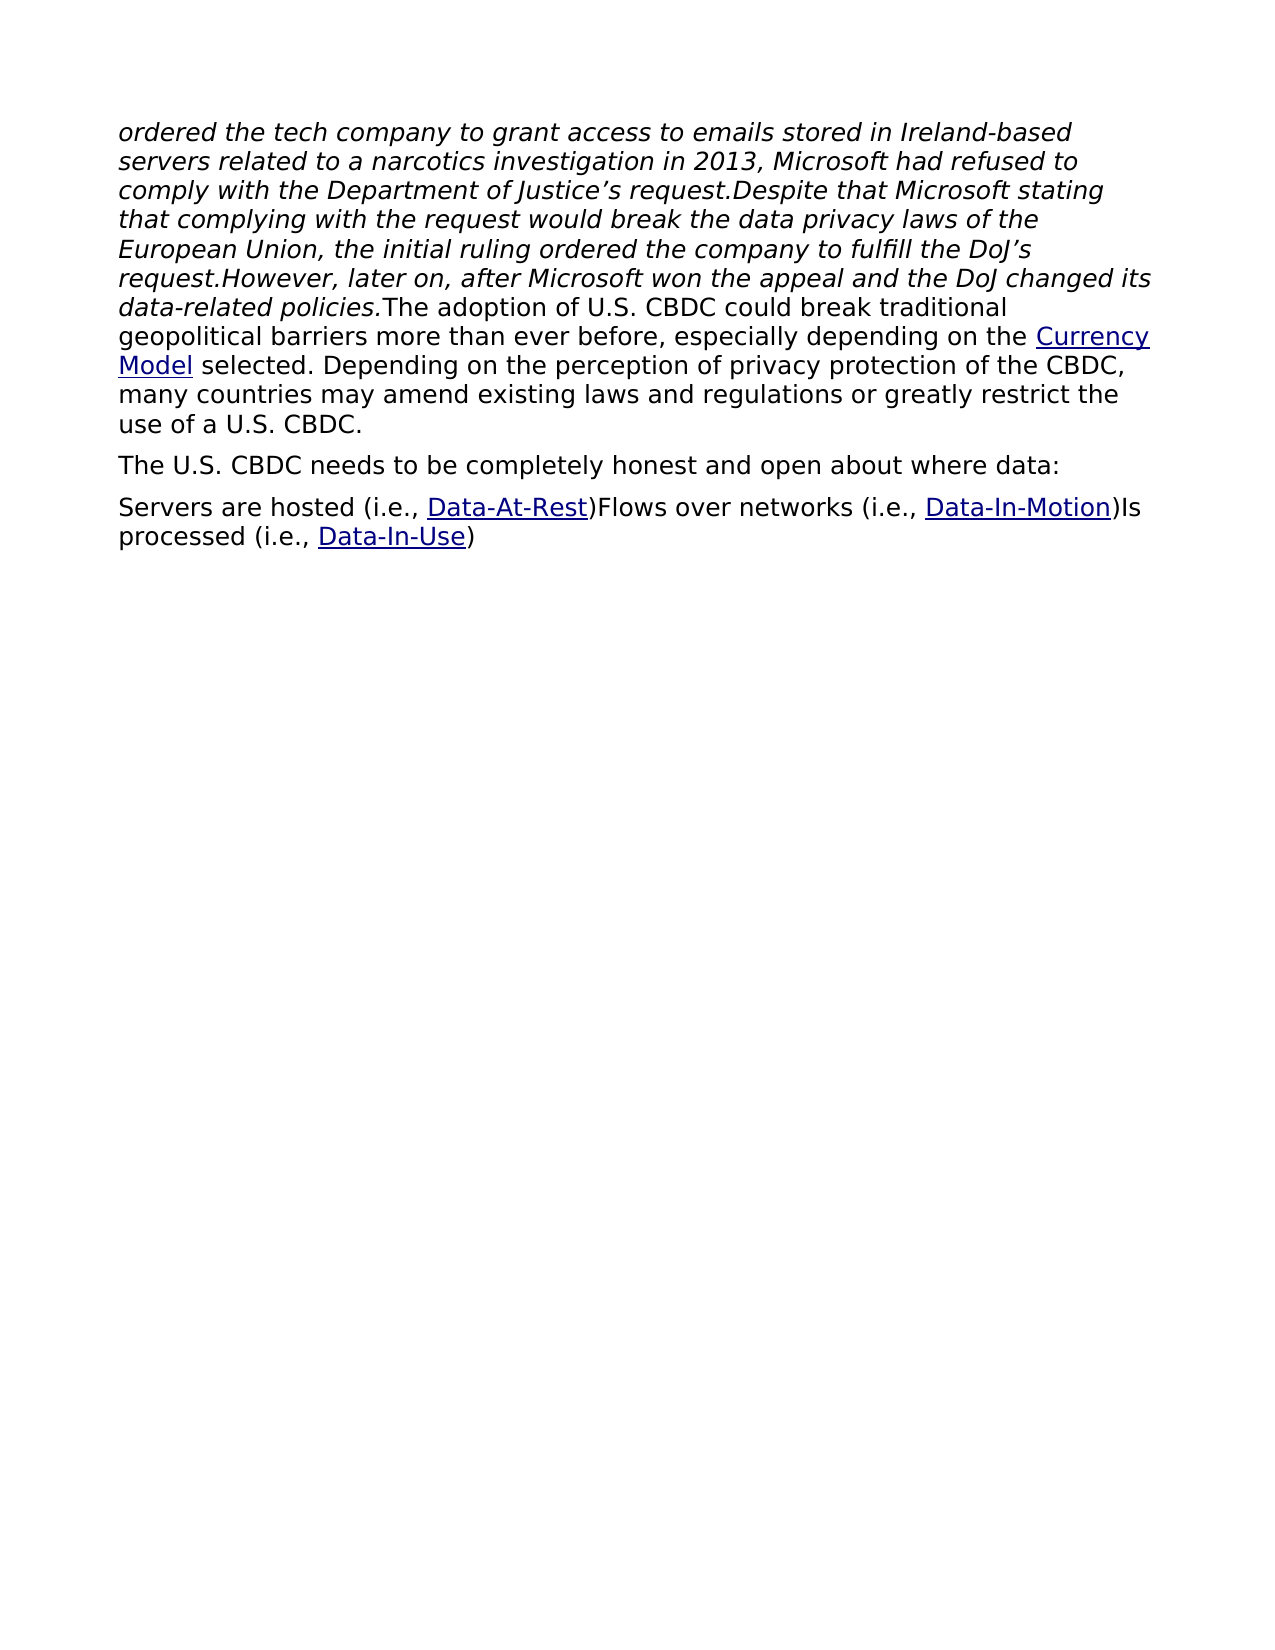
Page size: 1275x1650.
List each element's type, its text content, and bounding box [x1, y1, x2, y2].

text The U.S. CBDC needs to be completely honest and open about where data: [118, 451, 1157, 481]
text ordered the tech company to grant access to emails stored in Ireland-based servers related to a narcotics investigation in 2013, Microsoft had refused to comply with the Department of Justice’s request.Despite that Microsoft stating that complying with the request would break the data privacy laws of the European Union, the initial ruling ordered the company to fulfill the DoJ’s request.However, later on, after Microsoft won the appeal and the DoJ changed its data-related policies.The adoption of U.S. CBDC could break traditional geopolitical barriers more than ever before, especially depending on the Currency Model selected. Depending on the perception of privacy protection of the CBDC, many countries may amend existing laws and regulations or greatly restrict the use of a U.S. CBDC. [118, 118, 1157, 439]
text Servers are hosted (i.e., Data-At-Rest)Flows over networks (i.e., Data-In-Motion)Is processed (i.e., Data-In-Use) [118, 493, 1157, 551]
